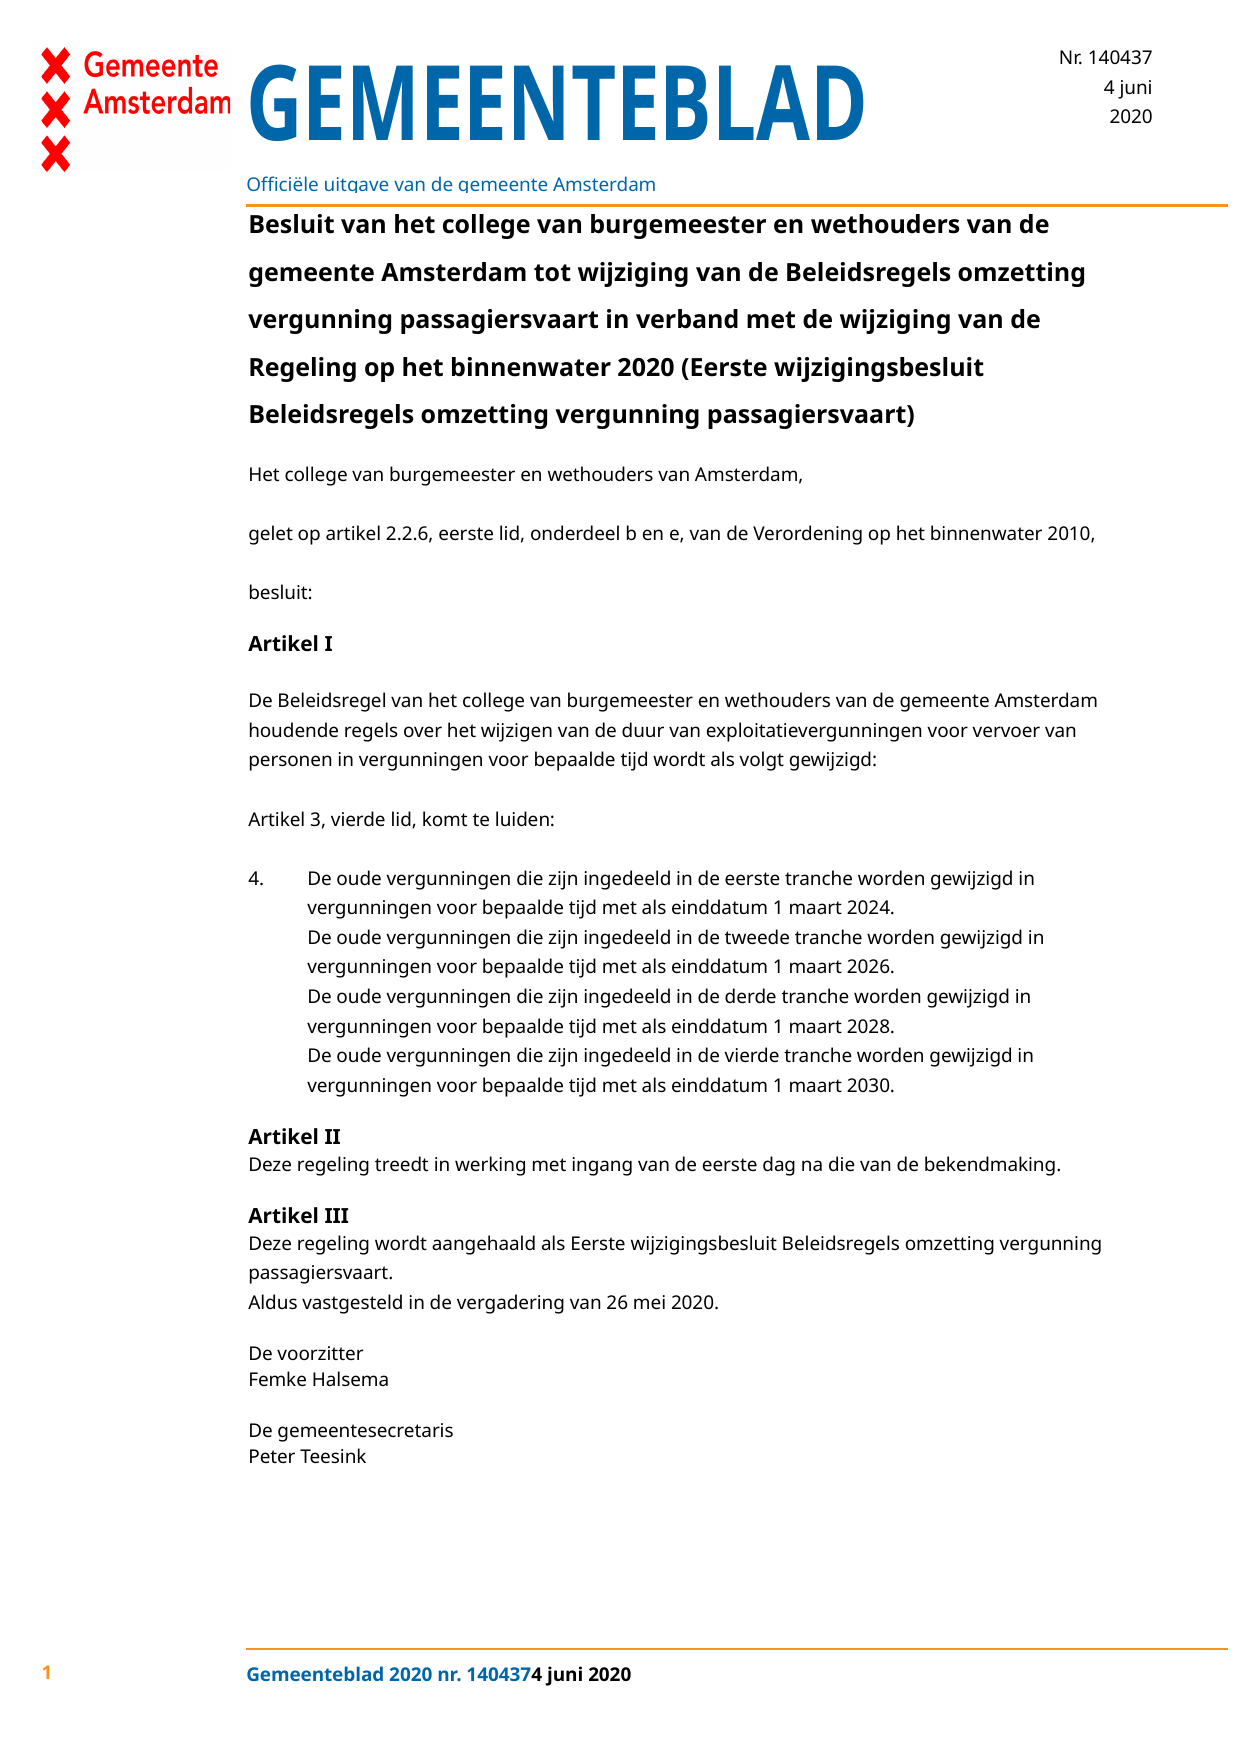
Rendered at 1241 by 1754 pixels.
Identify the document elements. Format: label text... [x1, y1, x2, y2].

text Artikel 3, vierde lid, komt te luiden: [248, 806, 1152, 832]
text Artikel III [248, 1201, 1152, 1230]
text Artikel II [248, 1122, 1152, 1151]
list De oude vergunningen die zijn ingedeeld in de vierde tranche worden gewijzigd in vergunningen voor bepaalde tijd met als einddatum 1 maart 2030. [248, 1042, 1152, 1098]
text Het college van burgemeester en wethouders van Amsterdam, [248, 461, 1152, 486]
text gelet op artikel 2.2.6, eerste lid, onderdeel b en e, van de Verordening op het binnenwater 2010, [248, 520, 1152, 546]
text Deze regeling wordt aangehaald als Eerste wijzigingsbesluit Beleidsregels omzetting vergunning passagiersvaart. [248, 1230, 1152, 1285]
text Deze regeling treedt in werking met ingang van de eerste dag na die van de bekendmaking. [248, 1151, 1152, 1177]
list De oude vergunningen die zijn ingedeeld in de tweede tranche worden gewijzigd in vergunningen voor bepaalde tijd met als einddatum 1 maart 2026. [248, 924, 1152, 979]
text Aldus vastgesteld in de vergadering van 26 mei 2020. [248, 1289, 1152, 1315]
text De gemeentesecretaris [248, 1418, 1152, 1443]
text Peter Teesink [248, 1443, 1152, 1469]
list De oude vergunningen die zijn ingedeeld in de derde tranche worden gewijzigd in vergunningen voor bepaalde tijd met als einddatum 1 maart 2028. [248, 983, 1152, 1039]
list De oude vergunningen die zijn ingedeeld in de eerste tranche worden gewijzigd in vergunningen voor bepaalde tijd met als einddatum 1 maart 2024. [248, 865, 1152, 920]
text Femke Halsema [248, 1366, 1152, 1392]
text besluit: [248, 579, 1152, 605]
text De Beleidsregel van het college van burgemeester en wethouders van de gemeente Amsterdam houdende regels over het wijzigen van de duur van exploitatievergunningen voor vervoer van personen in vergunningen voor bepaalde tijd wordt als volgt gewijzigd: [248, 687, 1152, 772]
text De voorzitter [248, 1340, 1152, 1366]
text Besluit van het college van burgemeester en wethouders van de gemeente Amsterdam tot wijziging van de Beleidsregels omzetting vergunning passagiersvaart in verband met de wijziging van de Regeling op het binnenwater 2020 (Eerste wijzigingsbesluit Beleidsregels omzetting vergunning passagiersvaart) [248, 207, 1152, 431]
picture [41, 47, 231, 172]
text Artikel I [248, 629, 1152, 658]
